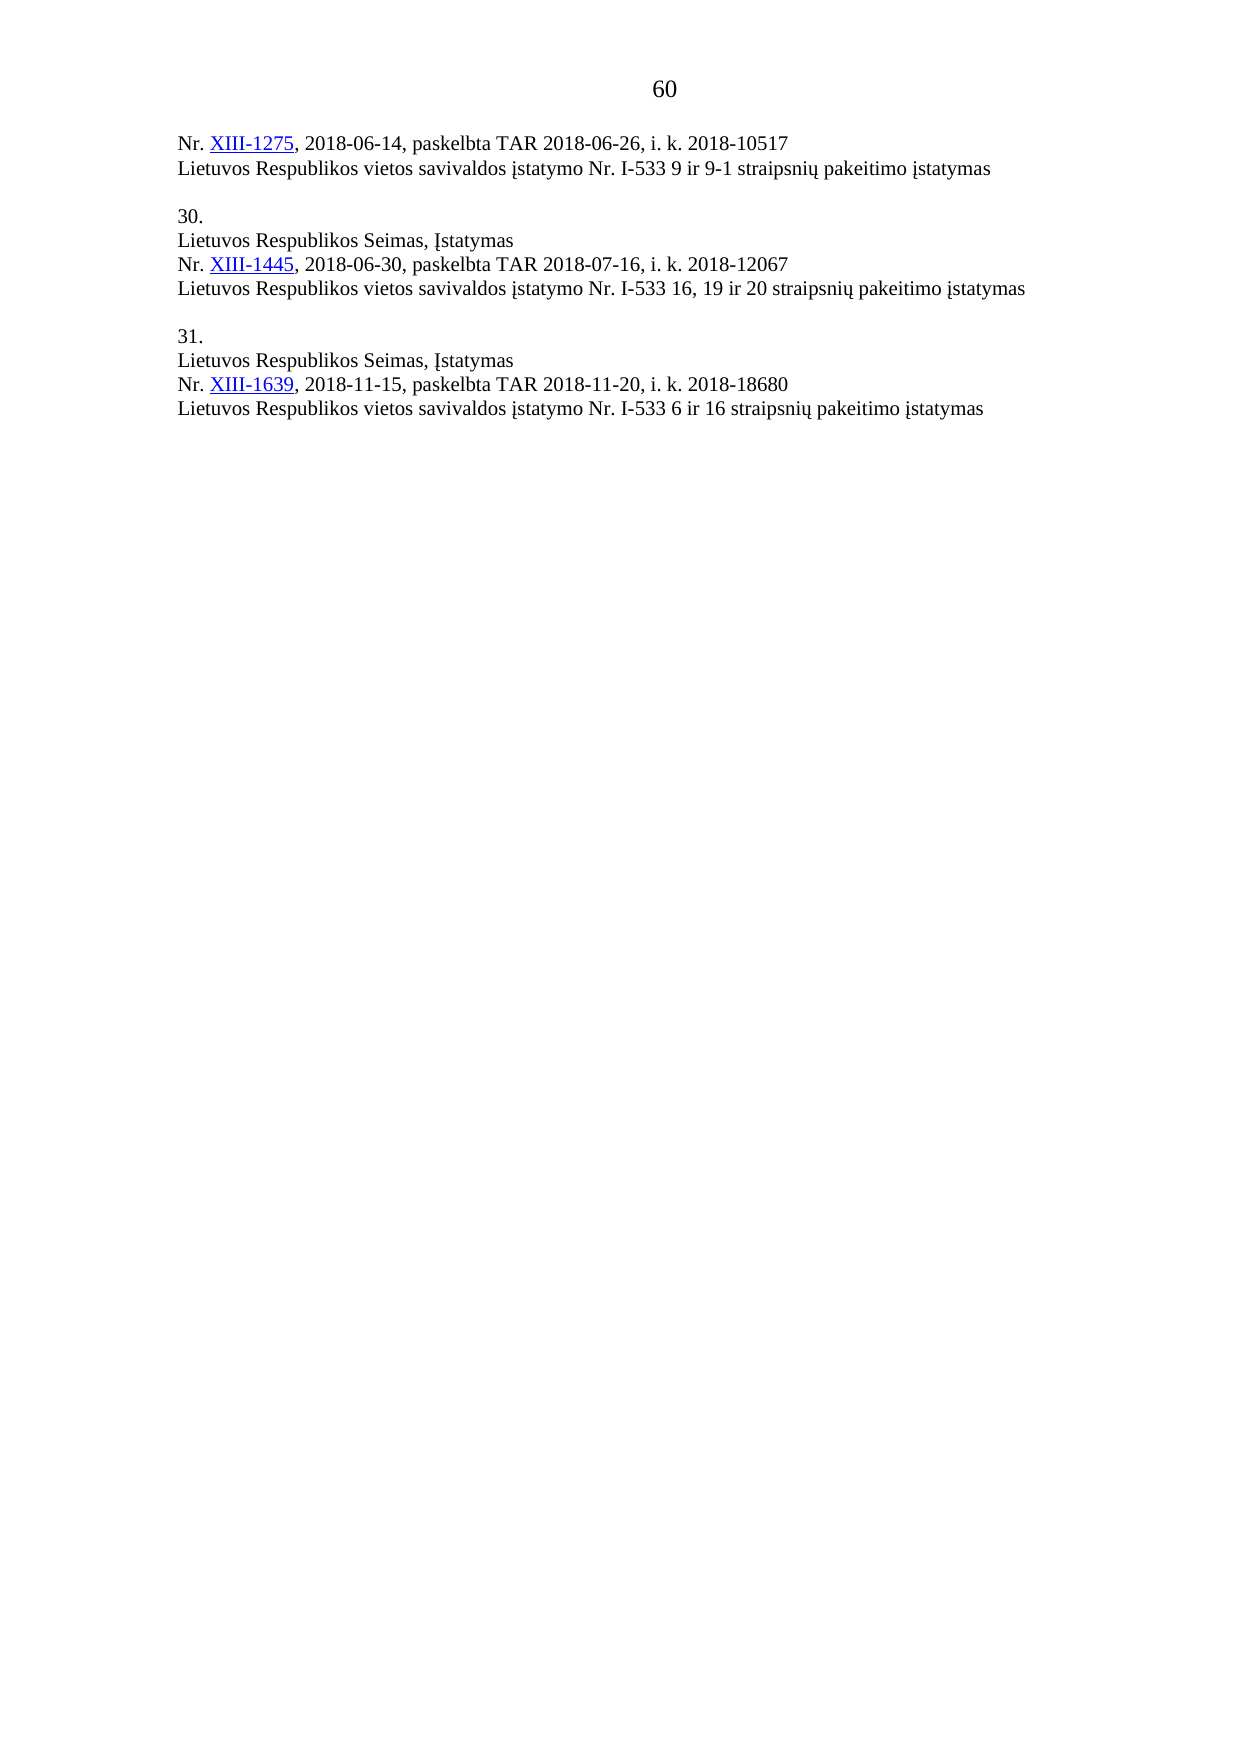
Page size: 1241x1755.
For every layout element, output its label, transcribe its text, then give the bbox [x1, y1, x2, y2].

text Lietuvos Respublikos vietos savivaldos įstatymo Nr. I-533 9 ir 9-1 straipsnių pakeitimo įstatymas [177, 155, 1152, 179]
text Nr. XIII-1639, 2018-11-15, paskelbta TAR 2018-11-20, i. k. 2018-18680 [177, 372, 1152, 396]
text 30. [177, 203, 1152, 228]
text Nr. XIII-1275, 2018-06-14, paskelbta TAR 2018-06-26, i. k. 2018-10517 [177, 131, 1152, 155]
text Nr. XIII-1445, 2018-06-30, paskelbta TAR 2018-07-16, i. k. 2018-12067 [177, 252, 1152, 276]
text Lietuvos Respublikos vietos savivaldos įstatymo Nr. I-533 16, 19 ir 20 straipsnių pakeitimo įstatymas [177, 276, 1152, 300]
text 31. [177, 324, 1152, 348]
text Lietuvos Respublikos vietos savivaldos įstatymo Nr. I-533 6 ir 16 straipsnių pakeitimo įstatymas [177, 396, 1152, 420]
text Lietuvos Respublikos Seimas, Įstatymas [177, 348, 1152, 372]
text Lietuvos Respublikos Seimas, Įstatymas [177, 228, 1152, 252]
